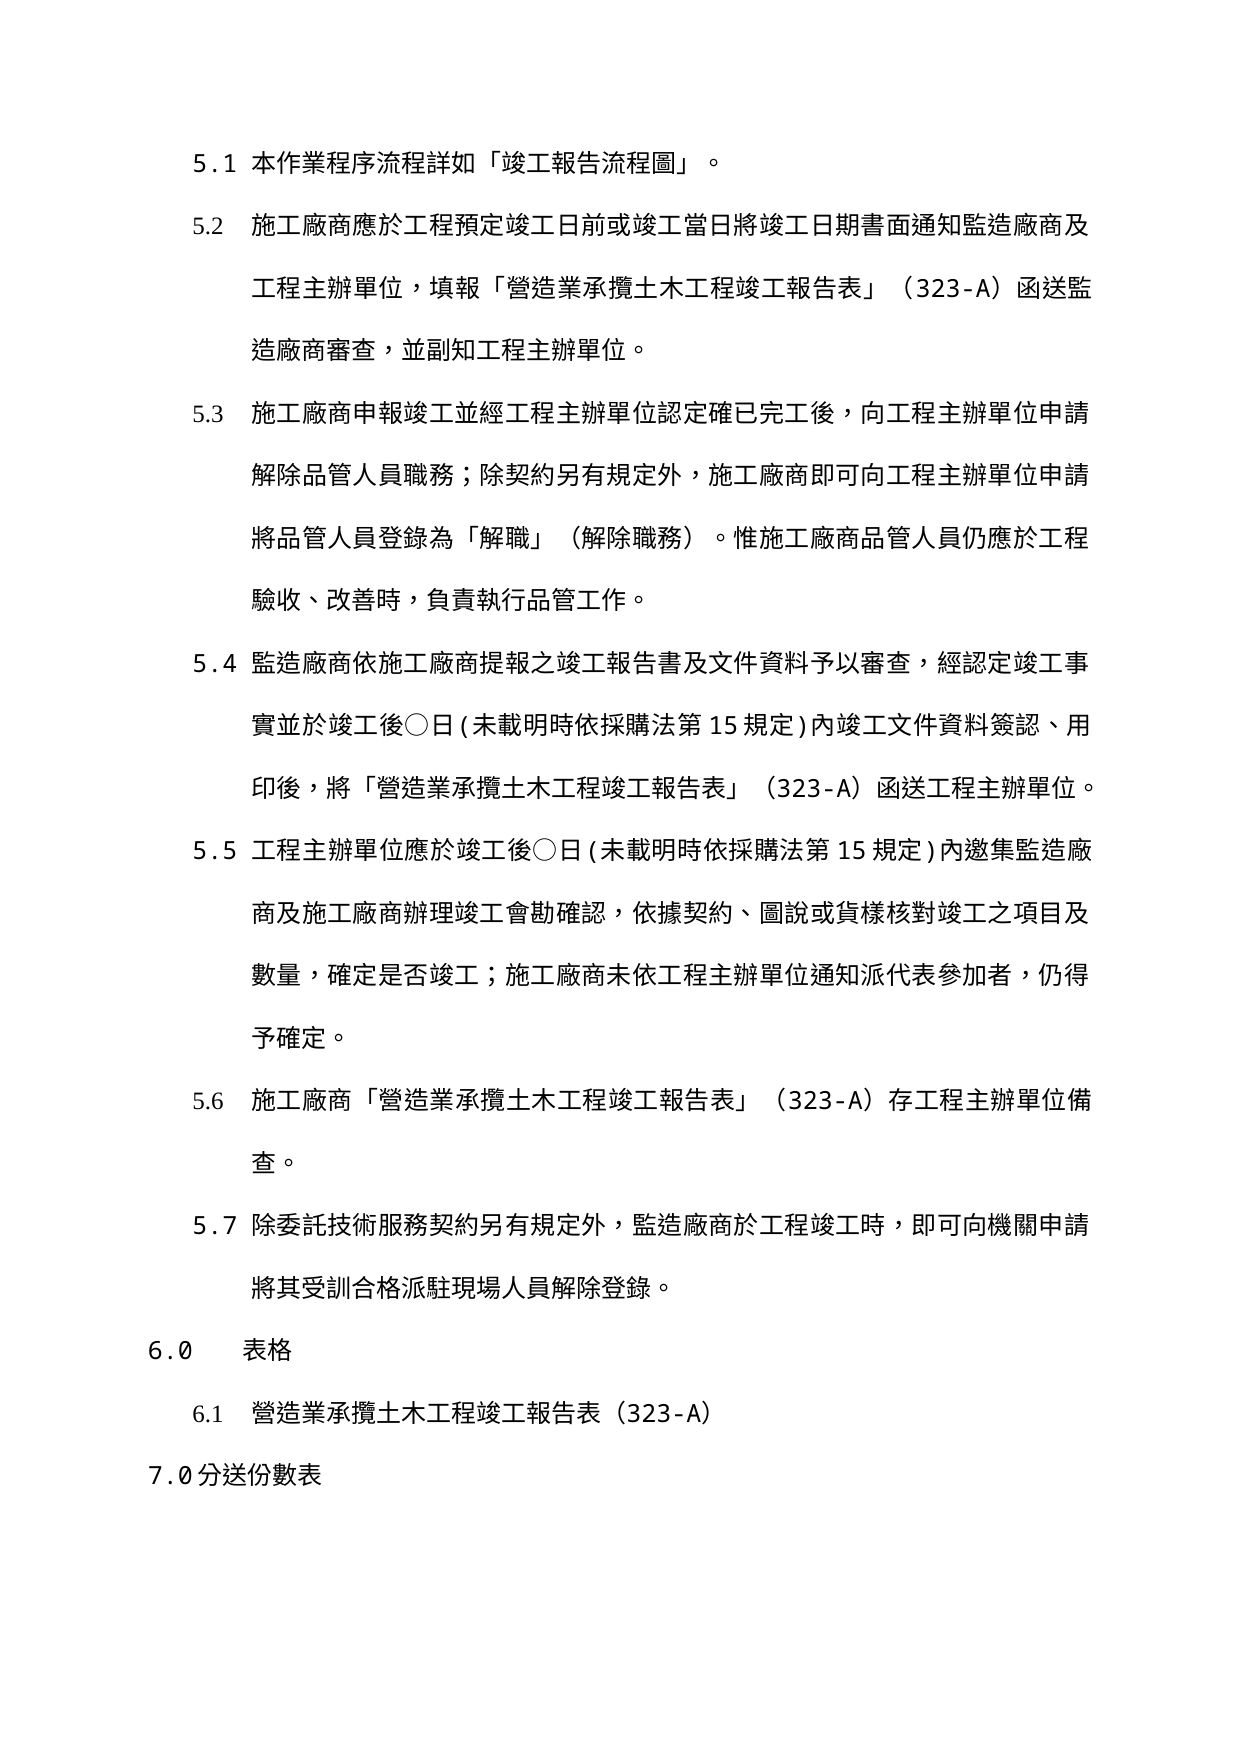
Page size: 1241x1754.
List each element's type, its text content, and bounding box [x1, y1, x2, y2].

text 7.0分送份數表 [148, 1432, 1092, 1494]
list 除委託技術服務契約另有規定外，監造廠商於工程竣工時，即可向機關申請將其受訓合格派駐現場人員解除登錄。 [192, 1182, 1092, 1307]
list 表格 [148, 1307, 1092, 1369]
list 施工廠商「營造業承攬土木工程竣工報告表」（323-A）存工程主辦單位備查。 [192, 1057, 1092, 1182]
list 監造廠商依施工廠商提報之竣工報告書及文件資料予以審查，經認定竣工事實並於竣工後○日(未載明時依採購法第15規定)內竣工文件資料簽認、用印後，將「營造業承攬土木工程竣工報告表」（323-A）函送工程主辦單位。 [192, 619, 1092, 807]
list 營造業承攬土木工程竣工報告表（323-A） [192, 1369, 1092, 1432]
list 本作業程序流程詳如「竣工報告流程圖」。 [192, 119, 1092, 182]
list 施工廠商應於工程預定竣工日前或竣工當日將竣工日期書面通知監造廠商及工程主辦單位，填報「營造業承攬土木工程竣工報告表」（323-A）函送監造廠商審查，並副知工程主辦單位。 [192, 182, 1092, 369]
list 工程主辦單位應於竣工後○日(未載明時依採購法第15規定)內邀集監造廠商及施工廠商辦理竣工會勘確認，依據契約、圖說或貨樣核對竣工之項目及數量，確定是否竣工；施工廠商未依工程主辦單位通知派代表參加者，仍得予確定。 [192, 807, 1092, 1057]
list 施工廠商申報竣工並經工程主辦單位認定確已完工後，向工程主辦單位申請解除品管人員職務；除契約另有規定外，施工廠商即可向工程主辦單位申請將品管人員登錄為「解職」（解除職務）。惟施工廠商品管人員仍應於工程驗收、改善時，負責執行品管工作。 [192, 369, 1092, 619]
